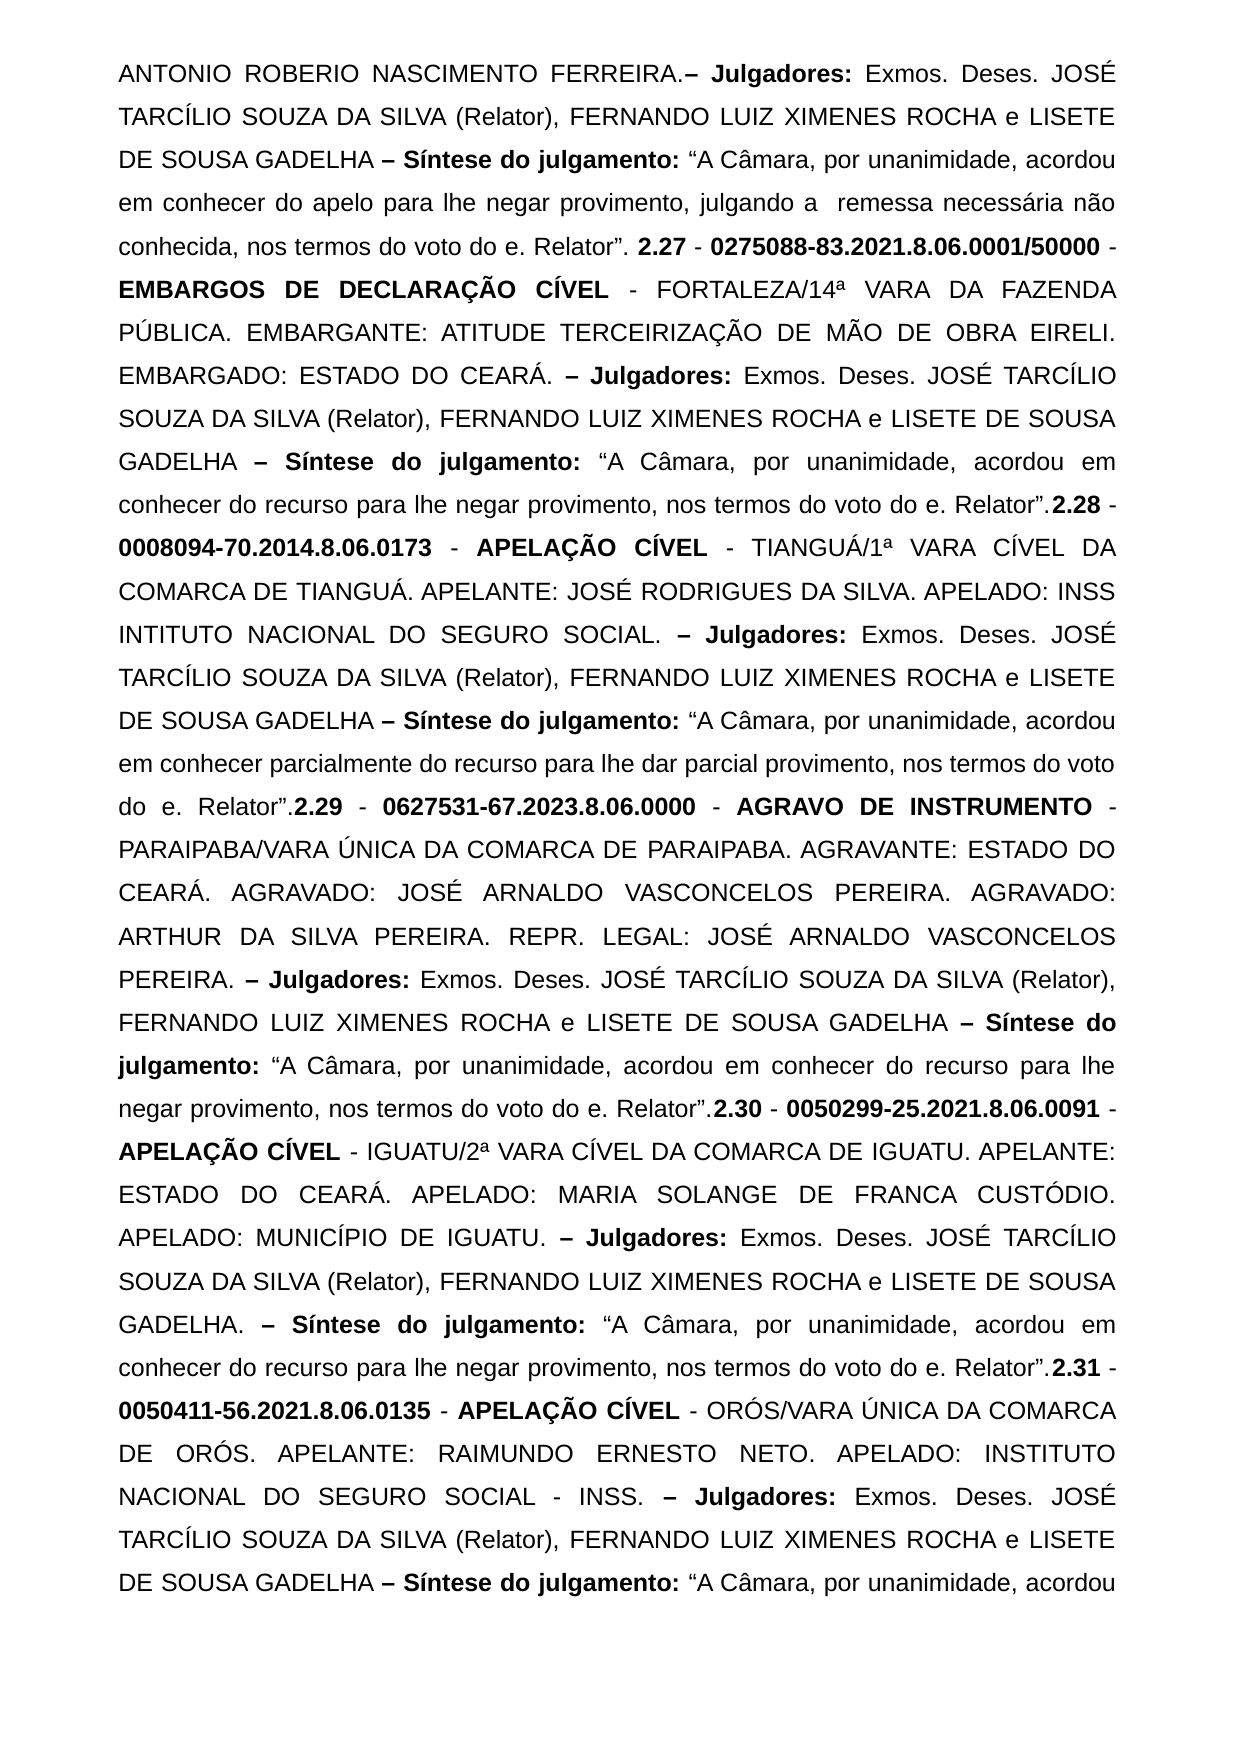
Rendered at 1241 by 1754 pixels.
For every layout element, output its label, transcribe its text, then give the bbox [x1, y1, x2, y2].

text ANTONIO ROBERIO NASCIMENTO FERREIRA.– Julgadores: Exmos. Deses. JOSÉ TARCÍLIO SOUZA DA SILVA (Relator), FERNANDO LUIZ XIMENES ROCHA e LISETE DE SOUSA GADELHA – Síntese do julgamento: “A Câmara, por unanimidade, acordou em conhecer do apelo para lhe negar provimento, julgando a remessa necessária não conhecida, nos termos do voto do e. Relator”. 2.27 - 0275088-83.2021.8.06.0001/50000 - EMBARGOS DE DECLARAÇÃO CÍVEL - FORTALEZA/14ª VARA DA FAZENDA PÚBLICA. EMBARGANTE: ATITUDE TERCEIRIZAÇÃO DE MÃO DE OBRA EIRELI. EMBARGADO: ESTADO DO CEARÁ. – Julgadores: Exmos. Deses. JOSÉ TARCÍLIO SOUZA DA SILVA (Relator), FERNANDO LUIZ XIMENES ROCHA e LISETE DE SOUSA GADELHA – Síntese do julgamento: “A Câmara, por unanimidade, acordou em conhecer do recurso para lhe negar provimento, nos termos do voto do e. Relator”.2.28 - 0008094-70.2014.8.06.0173 - APELAÇÃO CÍVEL - TIANGUÁ/1ª VARA CÍVEL DA COMARCA DE TIANGUÁ. APELANTE: JOSÉ RODRIGUES DA SILVA. APELADO: INSS INTITUTO NACIONAL DO SEGURO SOCIAL. – Julgadores: Exmos. Deses. JOSÉ TARCÍLIO SOUZA DA SILVA (Relator), FERNANDO LUIZ XIMENES ROCHA e LISETE DE SOUSA GADELHA – Síntese do julgamento: “A Câmara, por unanimidade, acordou em conhecer parcialmente do recurso para lhe dar parcial provimento, nos termos do voto do e. Relator”.2.29 - 0627531-67.2023.8.06.0000 - AGRAVO DE INSTRUMENTO - PARAIPABA/VARA ÚNICA DA COMARCA DE PARAIPABA. AGRAVANTE: ESTADO DO CEARÁ. AGRAVADO: JOSÉ ARNALDO VASCONCELOS PEREIRA. AGRAVADO: ARTHUR DA SILVA PEREIRA. REPR. LEGAL: JOSÉ ARNALDO VASCONCELOS PEREIRA. – Julgadores: Exmos. Deses. JOSÉ TARCÍLIO SOUZA DA SILVA (Relator), FERNANDO LUIZ XIMENES ROCHA e LISETE DE SOUSA GADELHA – Síntese do julgamento: “A Câmara, por unanimidade, acordou em conhecer do recurso para lhe negar provimento, nos termos do voto do e. Relator”.2.30 - 0050299-25.2021.8.06.0091 - APELAÇÃO CÍVEL - IGUATU/2ª VARA CÍVEL DA COMARCA DE IGUATU. APELANTE: ESTADO DO CEARÁ. APELADO: MARIA SOLANGE DE FRANCA CUSTÓDIO. APELADO: MUNICÍPIO DE IGUATU. – Julgadores: Exmos. Deses. JOSÉ TARCÍLIO SOUZA DA SILVA (Relator), FERNANDO LUIZ XIMENES ROCHA e LISETE DE SOUSA GADELHA. – Síntese do julgamento: “A Câmara, por unanimidade, acordou em conhecer do recurso para lhe negar provimento, nos termos do voto do e. Relator”.2.31 - 0050411-56.2021.8.06.0135 - APELAÇÃO CÍVEL - ORÓS/VARA ÚNICA DA COMARCA DE ORÓS. APELANTE: RAIMUNDO ERNESTO NETO. APELADO: INSTITUTO NACIONAL DO SEGURO SOCIAL - INSS. – Julgadores: Exmos. Deses. JOSÉ TARCÍLIO SOUZA DA SILVA (Relator), FERNANDO LUIZ XIMENES ROCHA e LISETE DE SOUSA GADELHA – Síntese do julgamento: “A Câmara, por unanimidade, acordou [118, 59, 1117, 1597]
